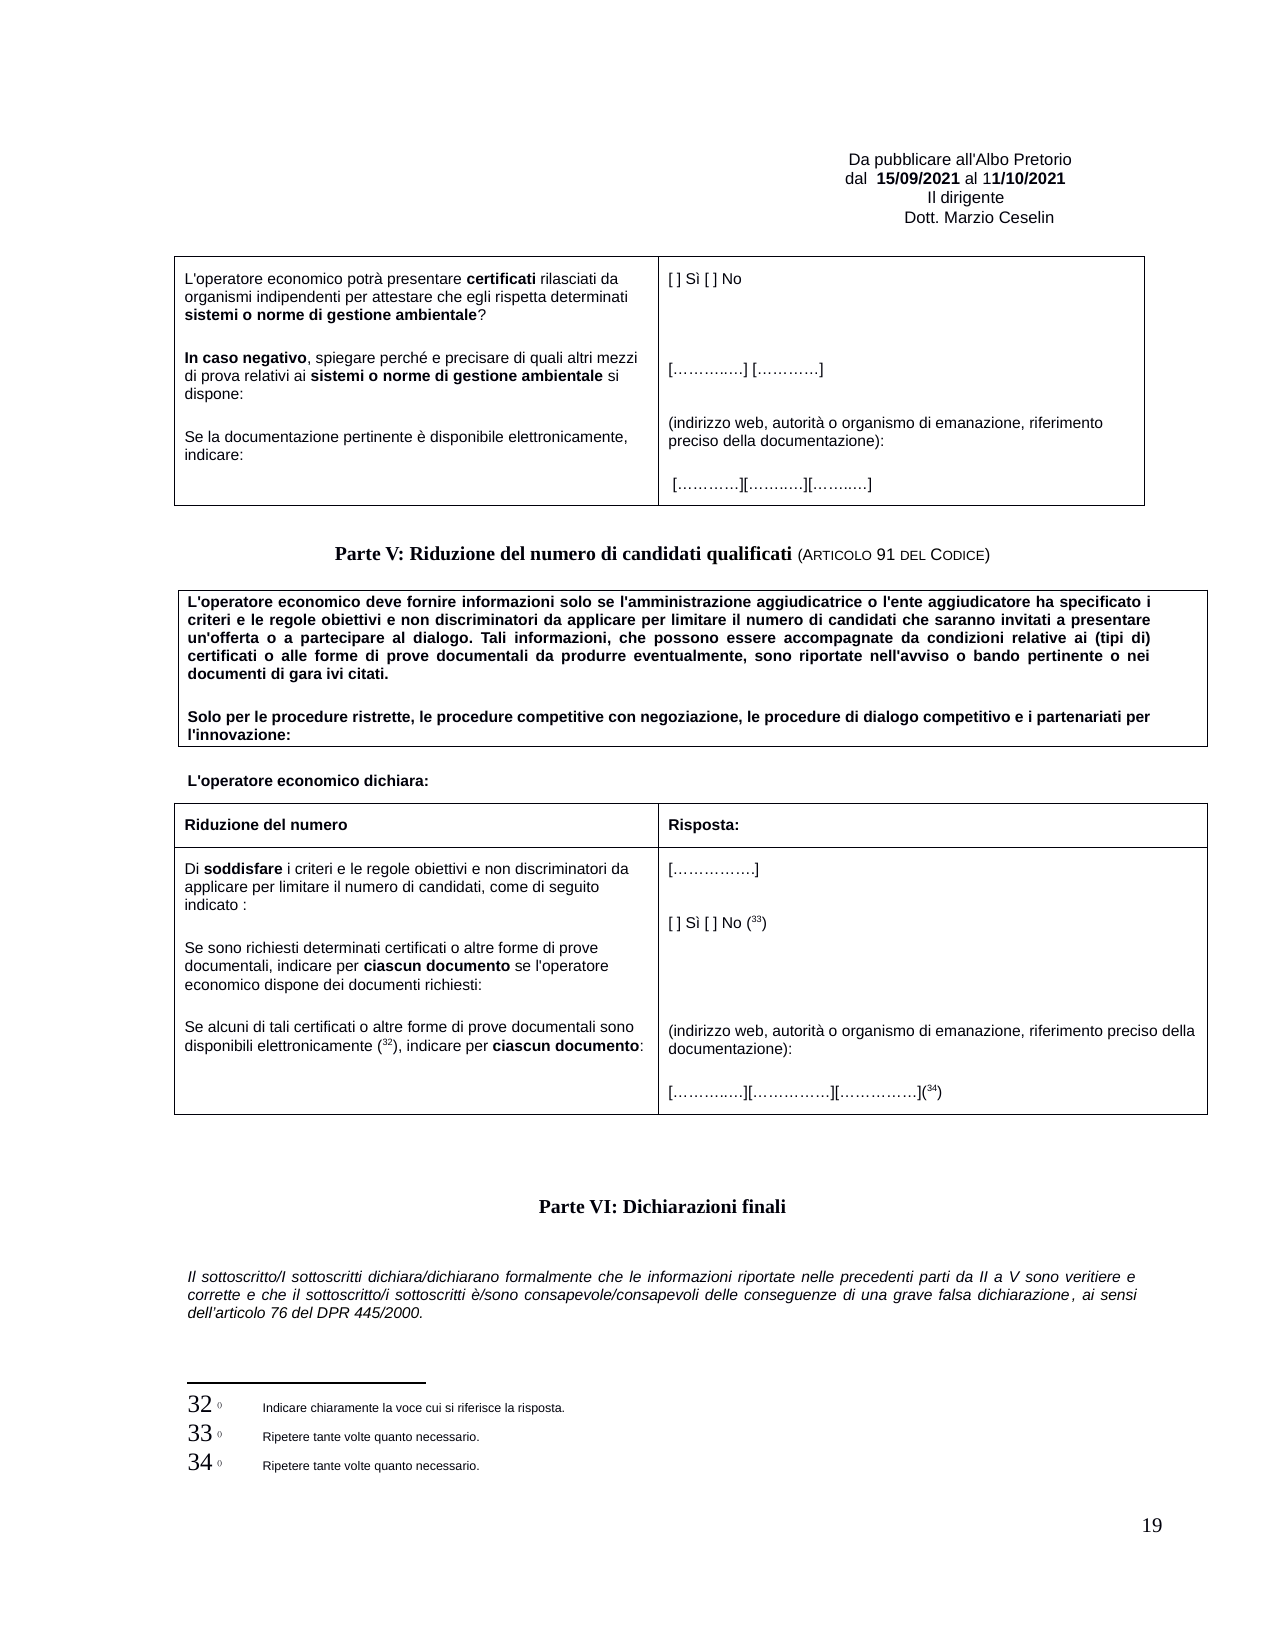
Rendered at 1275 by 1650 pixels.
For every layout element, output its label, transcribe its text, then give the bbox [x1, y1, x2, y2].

text Il sottoscritto/I sottoscritti dichiara/dichiarano formalmente che le informazioni riportate nelle precedenti parti da II a V sono veritiere e corrette e che il sottoscritto/i sottoscritti è/sono consapevole/consapevoli delle conseguenze di una grave falsa dichiarazione, ai sensi dell’articolo 76 del DPR 445/2000. [187, 1268, 1137, 1322]
text L'operatore economico deve fornire informazioni solo se l'amministrazione aggiudicatrice o l'ente aggiudicatore ha specificato i criteri e le regole obiettivi e non discriminatori da applicare per limitare il numero di candidati che saranno invitati a presentare un'offerta o a partecipare al dialogo. Tali informazioni, che possono essere accompagnate da condizioni relative ai (tipi di) certificati o alle forme di prove documentali da produrre eventualmente, sono riportate nell'avviso o bando pertinente o nei documenti di gara ivi citati. [179, 591, 1207, 683]
text L'operatore economico dichiara: [187, 772, 1137, 790]
table_cell […………….] [ ] Sì [ ] No () (indirizzo web, autorità o organismo di emanazione, riferimento preciso della documentazione): [………..…][……………][……………]() [659, 848, 1207, 1113]
table_cell L'operatore economico potrà presentare certificati rilasciati da organismi indipendenti per attestare che egli rispetta determinati sistemi o norme di gestione ambientale? In caso negativo, spiegare perché e precisare di quali altri mezzi di prova relativi ai sistemi o norme di gestione ambientale si dispone: Se la documentazione pertinente è disponibile elettronicamente, indicare: [175, 257, 658, 505]
title Parte VI: Dichiarazioni finali [187, 1195, 1137, 1218]
text Parte V: Riduzione del numero di candidati qualificati (Articolo 91 del Codice) [187, 542, 1137, 564]
table_cell Di soddisfare i criteri e le regole obiettivi e non discriminatori da applicare per limitare il numero di candidati, come di seguito indicato : Se sono richiesti determinati certificati o altre forme di prove documentali, indicare per ciascun documento se l'operatore economico dispone dei documenti richiesti: Se alcuni di tali certificati o altre forme di prove documentali sono disponibili elettronicamente (), indicare per ciascun documento: [175, 848, 658, 1113]
table_header Riduzione del numero [175, 804, 658, 847]
table_cell [ ] Sì [ ] No [………..…] […………] (indirizzo web, autorità o organismo di emanazione, riferimento preciso della documentazione): […………][……..…][……..…] [659, 257, 1144, 505]
text Solo per le procedure ristrette, le procedure competitive con negoziazione, le procedure di dialogo competitivo e i partenariati per l'innovazione: [179, 705, 1207, 746]
table_header Risposta: [659, 804, 1207, 847]
